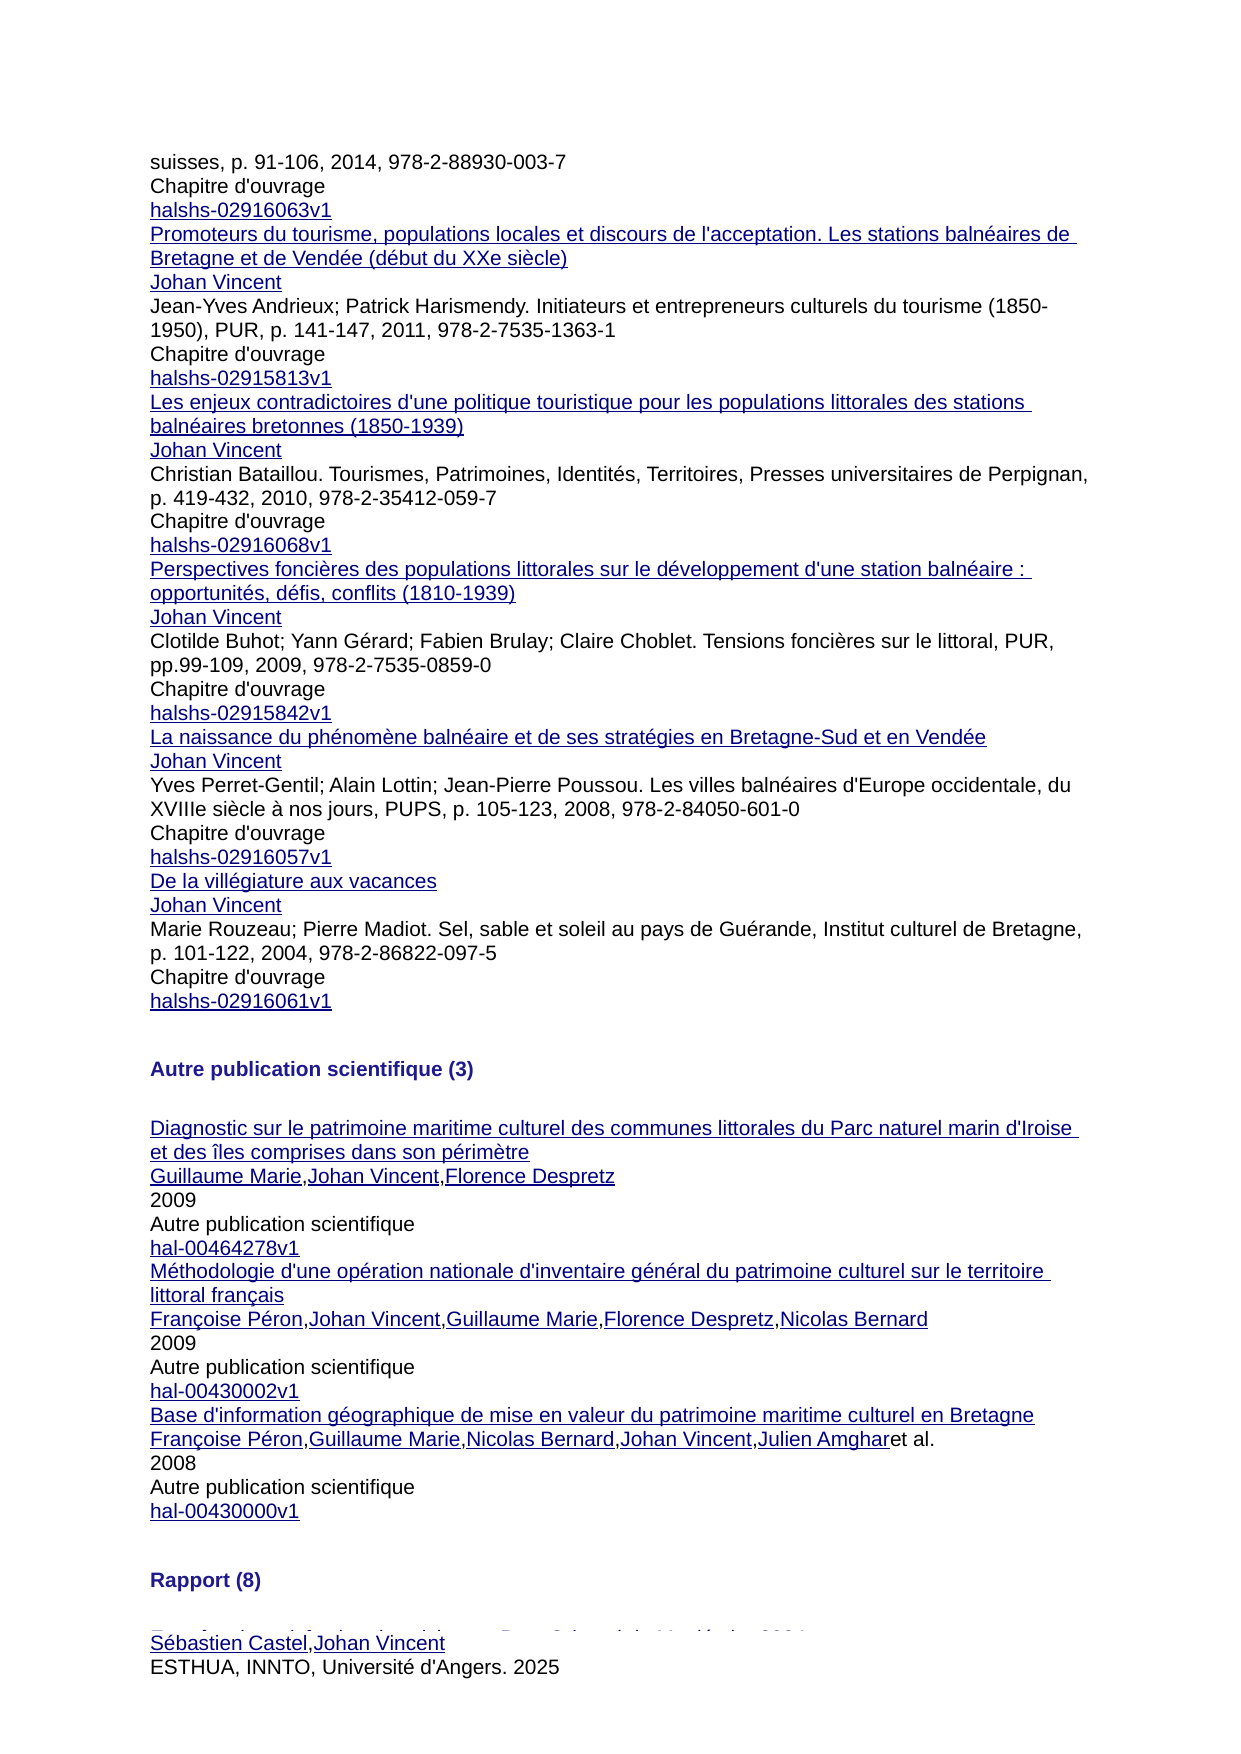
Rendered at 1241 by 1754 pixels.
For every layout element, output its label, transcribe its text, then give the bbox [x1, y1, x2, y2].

table_cell De la villégiature aux vacances Johan Vincent Marie Rouzeau; Pierre Madiot. Sel, sable et soleil au pays de Guérande, Institut culturel de Bretagne, p. 101-122, 2004, 978-2-86822-097-5 Chapitre d'ouvrage halshs-02916061v1 [150, 869, 1090, 1012]
table_cell suisses, p. 91-106, 2014, 978-2-88930-003-7 Chapitre d'ouvrage halshs-02916063v1 [150, 150, 1090, 222]
table_cell Les enjeux contradictoires d'une politique touristique pour les populations littorales des stations balnéaires bretonnes (1850-1939) Johan Vincent Christian Bataillou. Tourismes, Patrimoines, Identités, Territoires, Presses universitaires de Perpignan, p. 419-432, 2010, 978-2-35412-059-7 Chapitre d'ouvrage halshs-02916068v1 [150, 390, 1090, 557]
table_header Diagnostic sur le patrimoine maritime culturel des communes littorales du Parc naturel marin d'Iroise et des îles comprises dans son périmètre Guillaume Marie,Johan Vincent,Florence Despretz 2009 Autre publication scientifique hal-00464278v1 [150, 1116, 1090, 1259]
table_cell Base d'information géographique de mise en valeur du patrimoine maritime culturel en Bretagne Françoise Péron,Guillaume Marie,Nicolas Bernard,Johan Vincent,Julien Amgharet al. 2008 Autre publication scientifique hal-00430000v1 [150, 1403, 1090, 1523]
table_cell La naissance du phénomène balnéaire et de ses stratégies en Bretagne-Sud et en Vendée Johan Vincent Yves Perret-Gentil; Alain Lottin; Jean-Pierre Poussou. Les villes balnéaires d'Europe occidentale, du XVIIIe siècle à nos jours, PUPS, p. 105-123, 2008, 978-2-84050-601-0 Chapitre d'ouvrage halshs-02916057v1 [150, 725, 1090, 869]
subtitle Rapport (8) [150, 1568, 1090, 1592]
table_cell Méthodologie d'une opération nationale d'inventaire général du patrimoine culturel sur le territoire littoral français Françoise Péron,Johan Vincent,Guillaume Marie,Florence Despretz,Nicolas Bernard 2009 Autre publication scientifique hal-00430002v1 [150, 1259, 1090, 1403]
subtitle Autre publication scientifique (3) [150, 1057, 1090, 1081]
table_cell Promoteurs du tourisme, populations locales et discours de l'acceptation. Les stations balnéaires de Bretagne et de Vendée (début du XXe siècle) Johan Vincent Jean-Yves Andrieux; Patrick Harismendy. Initiateurs et entrepreneurs culturels du tourisme (1850-1950), PUR, p. 141-147, 2011, 978-2-7535-1363-1 Chapitre d'ouvrage halshs-02915813v1 [150, 222, 1090, 389]
table_cell Perspectives foncières des populations littorales sur le développement d'une station balnéaire : opportunités, défis, conflits (1810-1939) Johan Vincent Clotilde Buhot; Yann Gérard; Fabien Brulay; Claire Choblet. Tensions foncières sur le littoral, PUR, pp.99-109, 2009, 978-2-7535-0859-0 Chapitre d'ouvrage halshs-02915842v1 [150, 557, 1090, 725]
table_header Enquête de satisfaction des visiteurs- Parc Oriental de Maulévrier 2024 Sébastien Castel,Johan Vincent ESTHUA, INNTO, Université d'Angers. 2025 Rapport hal-05146708v1 [150, 1626, 1090, 1679]
